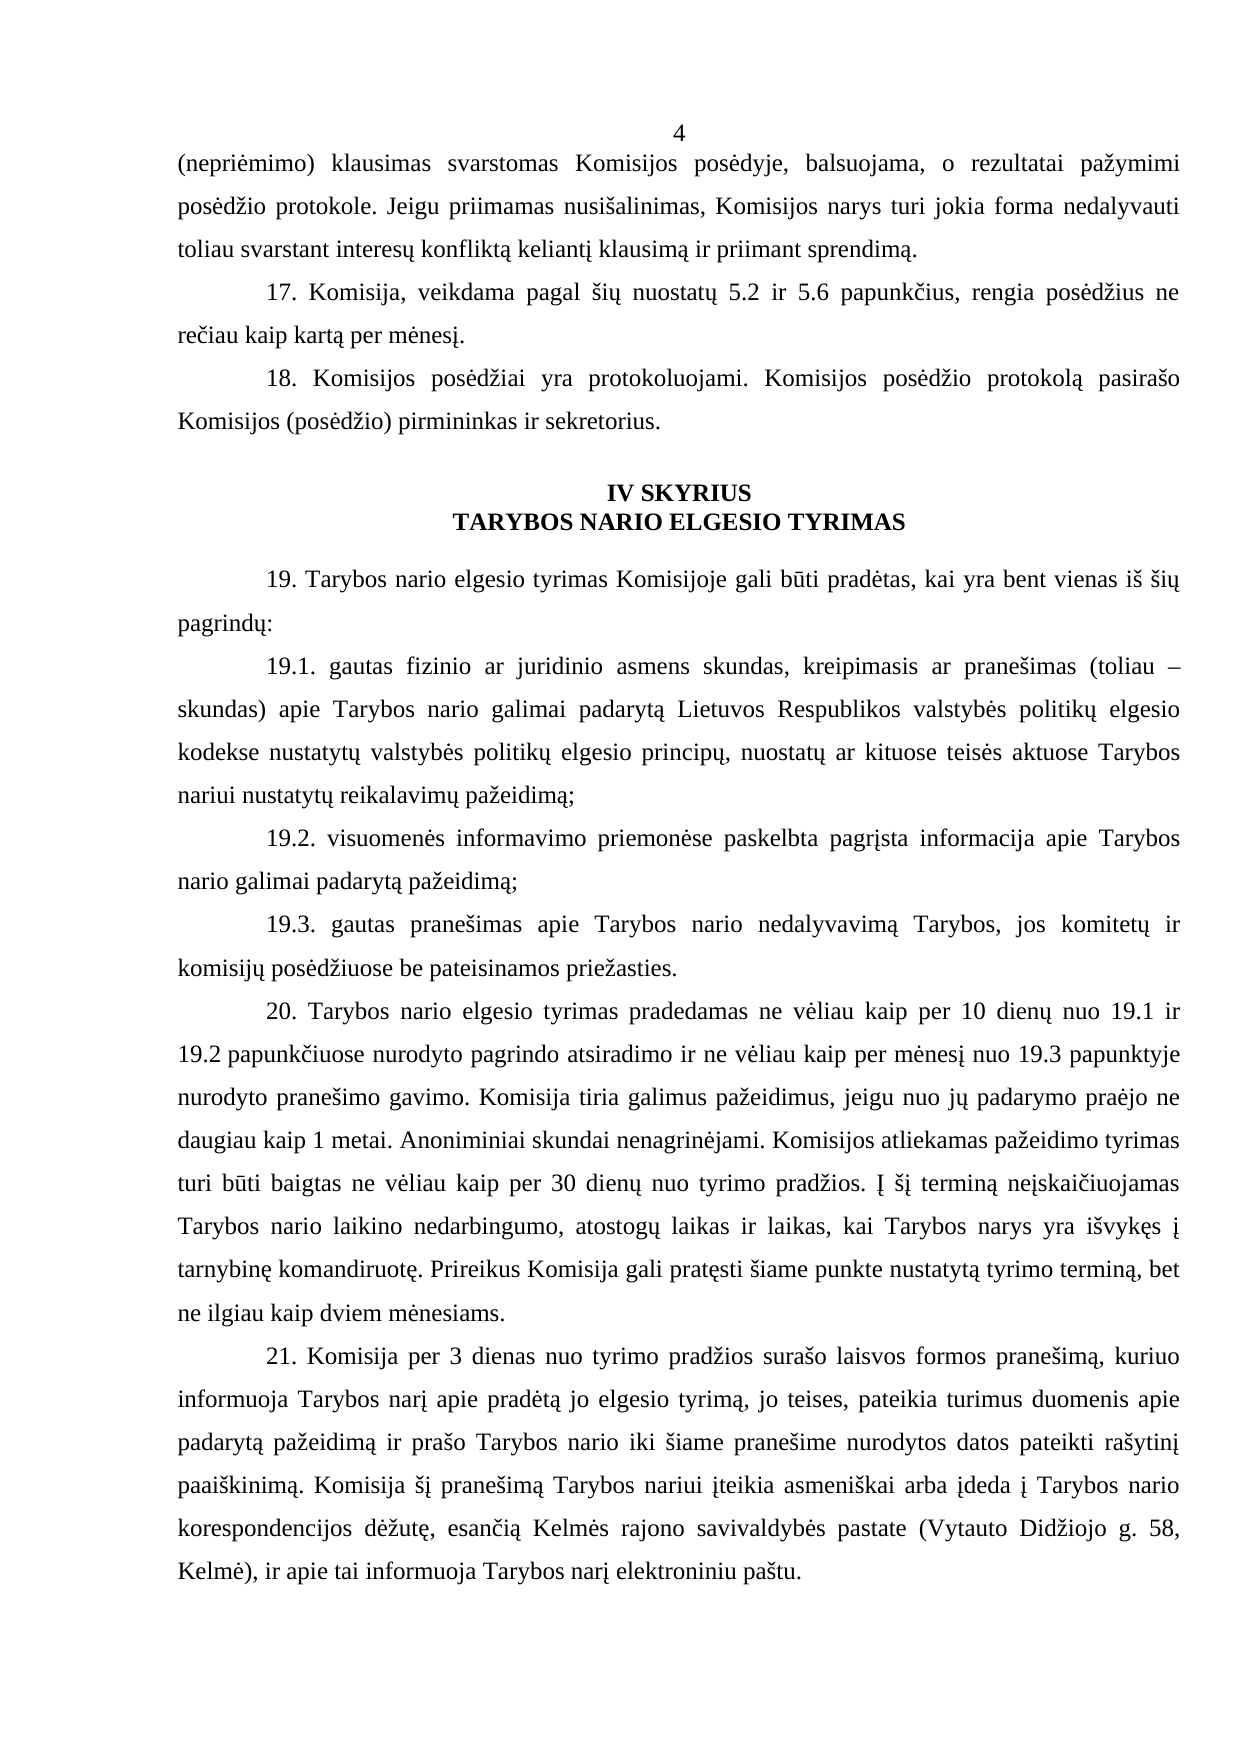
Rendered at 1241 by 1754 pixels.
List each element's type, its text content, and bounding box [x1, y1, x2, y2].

text 19. Tarybos nario elgesio tyrimas Komisijoje gali būti pradėtas, kai yra bent vienas iš šių pagrindų: [177, 564, 1181, 636]
text (nepriėmimo) klausimas svarstomas Komisijos posėdyje, balsuojama, o rezultatai pažymimi posėdžio protokole. Jeigu priimamas nusišalinimas, Komisijos narys turi jokia forma nedalyvauti toliau svarstant interesų konfliktą keliantį klausimą ir priimant sprendimą. [177, 148, 1181, 263]
text 19.2. visuomenės informavimo priemonėse paskelbta pagrįsta informacija apie Tarybos nario galimai padarytą pažeidimą; [177, 823, 1181, 895]
text 19.3. gautas pranešimas apie Tarybos nario nedalyvavimą Tarybos, jos komitetų ir komisijų posėdžiuose be pateisinamos priežasties. [177, 909, 1181, 981]
text 18. Komisijos posėdžiai yra protokoluojami. Komisijos posėdžio protokolą pasirašo Komisijos (posėdžio) pirmininkas ir sekretorius. [177, 363, 1181, 435]
text IV SKYRIUS [177, 478, 1181, 507]
text 20. Tarybos nario elgesio tyrimas pradedamas ne vėliau kaip per 10 dienų nuo 19.1 ir 19.2 papunkčiuose nurodyto pagrindo atsiradimo ir ne vėliau kaip per mėnesį nuo 19.3 papunktyje nurodyto pranešimo gavimo. Komisija tiria galimus pažeidimus, jeigu nuo jų padarymo praėjo ne daugiau kaip 1 metai. Anoniminiai skundai nenagrinėjami. Komisijos atliekamas pažeidimo tyrimas turi būti baigtas ne vėliau kaip per 30 dienų nuo tyrimo pradžios. Į šį terminą neįskaičiuojamas Tarybos nario laikino nedarbingumo, atostogų laikas ir laikas, kai Tarybos narys yra išvykęs į tarnybinę komandiruotę. Prireikus Komisija gali pratęsti šiame punkte nustatytą tyrimo terminą, bet ne ilgiau kaip dviem mėnesiams. [177, 996, 1181, 1326]
text 19.1. gautas fizinio ar juridinio asmens skundas, kreipimasis ar pranešimas (toliau – skundas) apie Tarybos nario galimai padarytą Lietuvos Respublikos valstybės politikų elgesio kodekse nustatytų valstybės politikų elgesio principų, nuostatų ar kituose teisės aktuose Tarybos nariui nustatytų reikalavimų pažeidimą; [177, 651, 1181, 809]
text 17. Komisija, veikdama pagal šių nuostatų 5.2 ir 5.6 papunkčius, rengia posėdžius ne rečiau kaip kartą per mėnesį. [177, 277, 1181, 349]
text 21. Komisija per 3 dienas nuo tyrimo pradžios surašo laisvos formos pranešimą, kuriuo informuoja Tarybos narį apie pradėtą jo elgesio tyrimą, jo teises, pateikia turimus duomenis apie padarytą pažeidimą ir prašo Tarybos nario iki šiame pranešime nurodytos datos pateikti rašytinį paaiškinimą. Komisija šį pranešimą Tarybos nariui įteikia asmeniškai arba įdeda į Tarybos nario korespondencijos dėžutę, esančią Kelmės rajono savivaldybės pastate (Vytauto Didžiojo g. 58, Kelmė), ir apie tai informuoja Tarybos narį elektroniniu paštu. [177, 1341, 1181, 1585]
text TARYBOS NARIO ELGESIO TYRIMAS [177, 507, 1181, 536]
